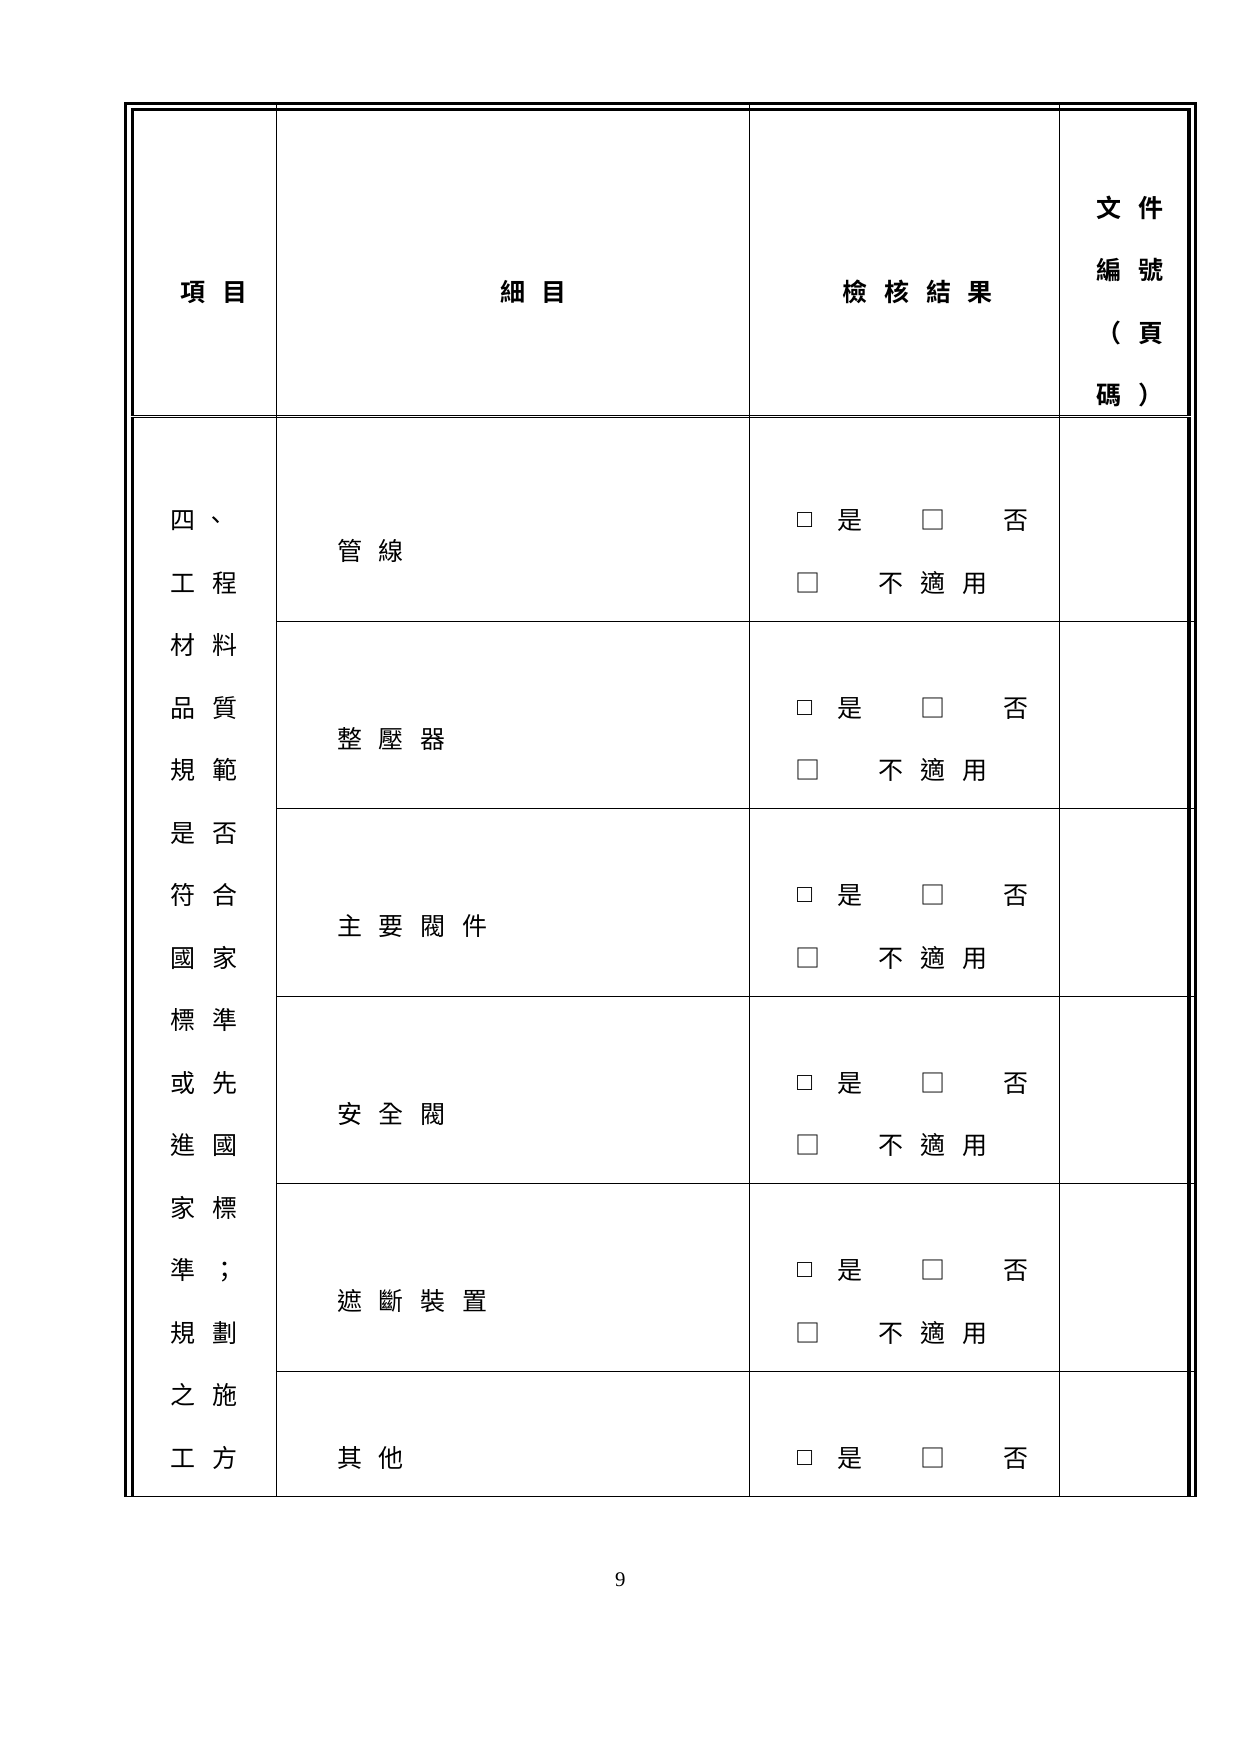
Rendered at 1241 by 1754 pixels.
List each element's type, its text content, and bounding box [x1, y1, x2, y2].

table_cell [1060, 997, 1187, 1183]
table_header 檢核結果 [750, 111, 1059, 414]
table_header 項目 [129, 105, 276, 414]
table_cell 管線 [277, 418, 749, 621]
table_cell [1060, 622, 1187, 808]
table_cell [1060, 1372, 1187, 1496]
table_cell 整壓器 [277, 622, 749, 808]
table_header 細目 [277, 111, 749, 414]
table_cell [1060, 809, 1187, 996]
table_cell □ 是 □ 否 □ 不適用 [750, 997, 1059, 1183]
table_cell 四、工程材料品質規範是否符合國家標準或先進國家標準；規劃之施工方式是否妥適。 [134, 418, 276, 1496]
table_cell 主要閥件 [277, 809, 749, 996]
table_cell □ 是 □ 否 [750, 1372, 1059, 1496]
table_cell 安全閥 [277, 997, 749, 1183]
table_cell □ 是 □ 否 □ 不適用 [750, 418, 1059, 621]
table_cell 遮斷裝置 [277, 1184, 749, 1371]
table_cell [1060, 418, 1187, 621]
table_cell 其他 [277, 1372, 749, 1496]
table_header 文件編號 （頁碼） [1060, 105, 1192, 414]
table_cell □ 是 □ 否 □ 不適用 [750, 1184, 1059, 1371]
table_cell [1060, 1184, 1187, 1371]
table_cell □ 是 □ 否 □ 不適用 [750, 622, 1059, 808]
table_cell □ 是 □ 否 □ 不適用 [750, 809, 1059, 996]
